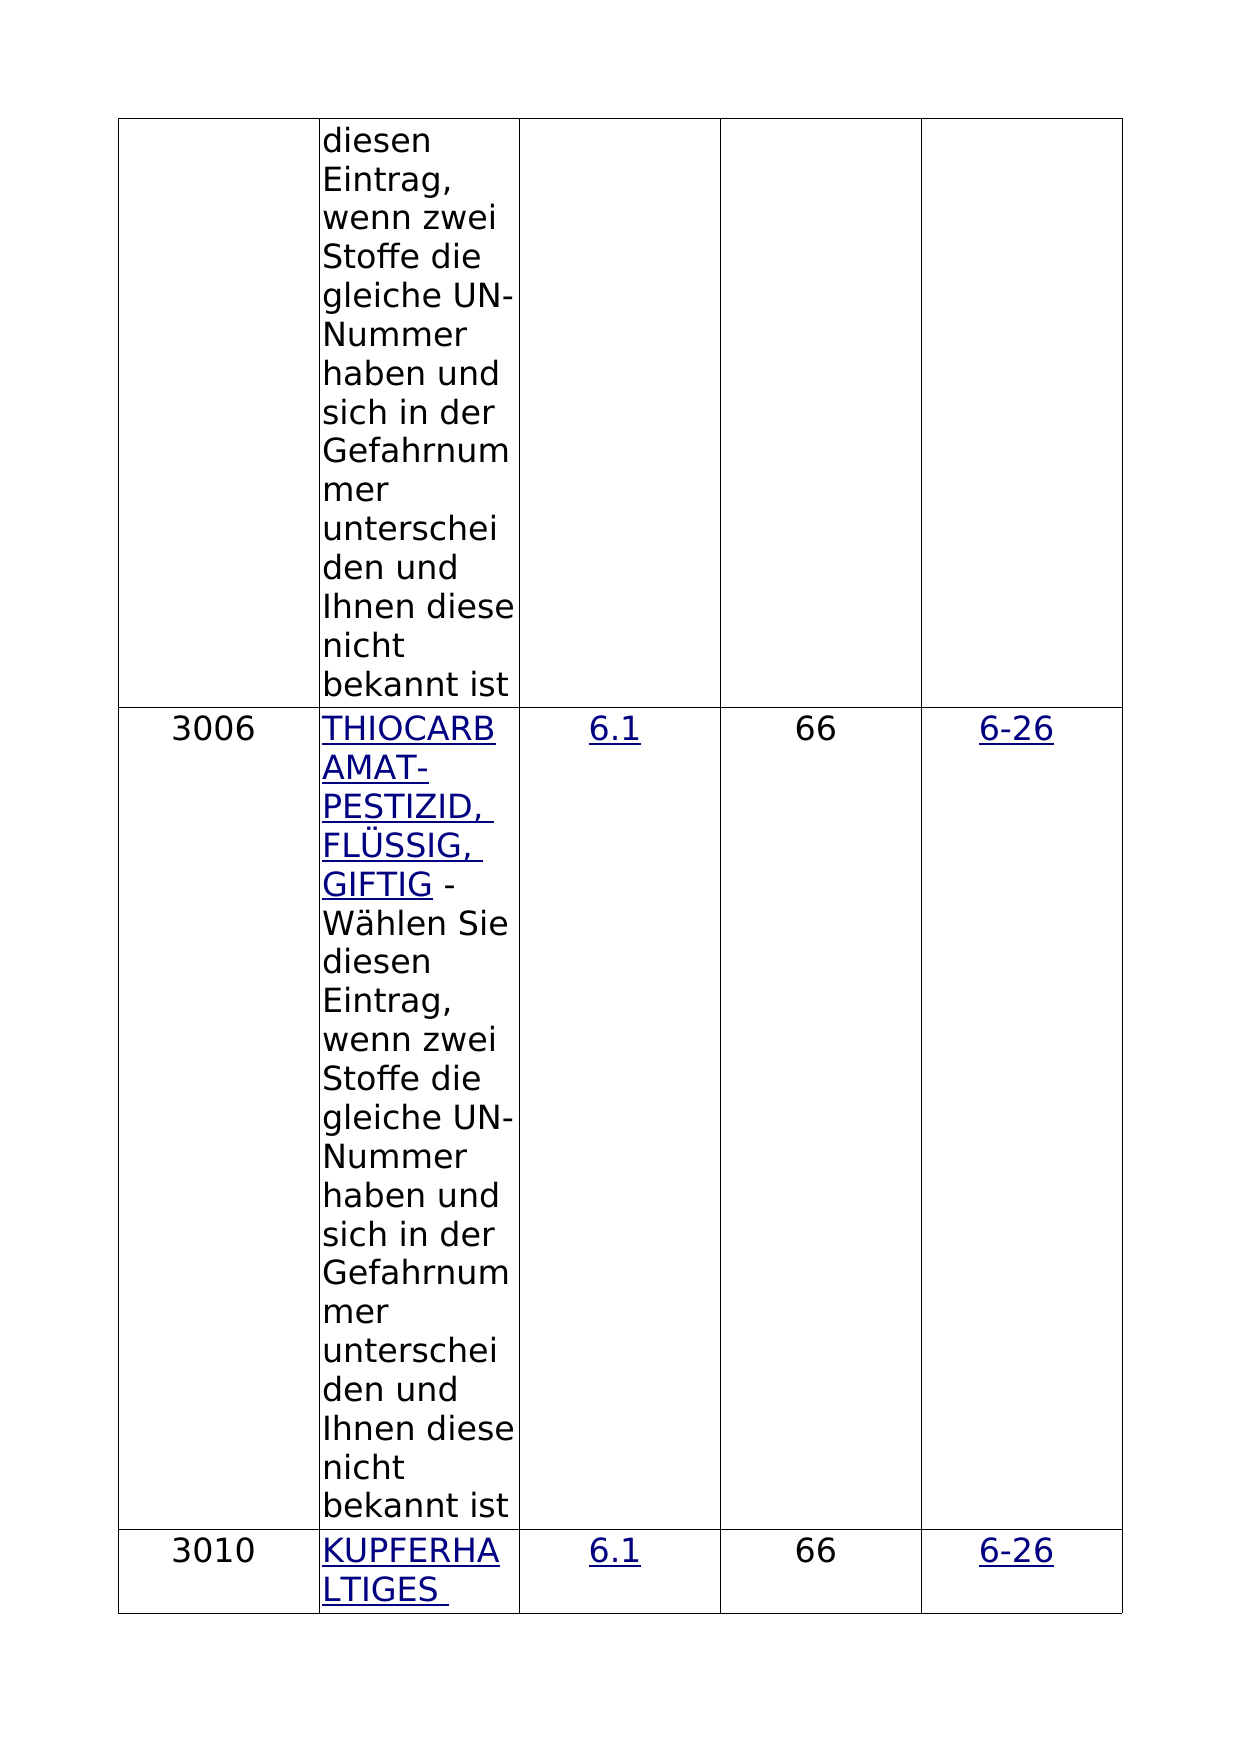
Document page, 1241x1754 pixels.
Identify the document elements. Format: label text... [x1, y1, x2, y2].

table_cell 3010 [119, 1530, 319, 1612]
table_cell [119, 119, 319, 707]
table_cell diesen Eintrag, wenn zwei Stoffe die gleiche UN-Nummer haben und sich in der Gefahrnummer unterscheiden und Ihnen diese nicht bekannt ist [320, 119, 519, 707]
table_cell 6.1 [520, 708, 720, 1529]
table_cell KUPFERHALTIGES [320, 1530, 519, 1612]
table_cell 66 [721, 1530, 921, 1612]
table_cell [520, 119, 720, 707]
table_cell 6-26 [922, 1530, 1122, 1612]
table_cell 6-26 [922, 708, 1122, 1529]
table_cell 6.1 [520, 1530, 720, 1612]
table_cell 66 [721, 708, 921, 1529]
table_cell [922, 119, 1122, 707]
table_cell 3006 [119, 708, 319, 1529]
table_cell THIOCARBAMAT-PESTIZID, FLÜSSIG, GIFTIG - Wählen Sie diesen Eintrag, wenn zwei Stoffe die gleiche UN-Nummer haben und sich in der Gefahrnummer unterscheiden und Ihnen diese nicht bekannt ist [320, 708, 519, 1529]
table_cell [721, 119, 921, 707]
